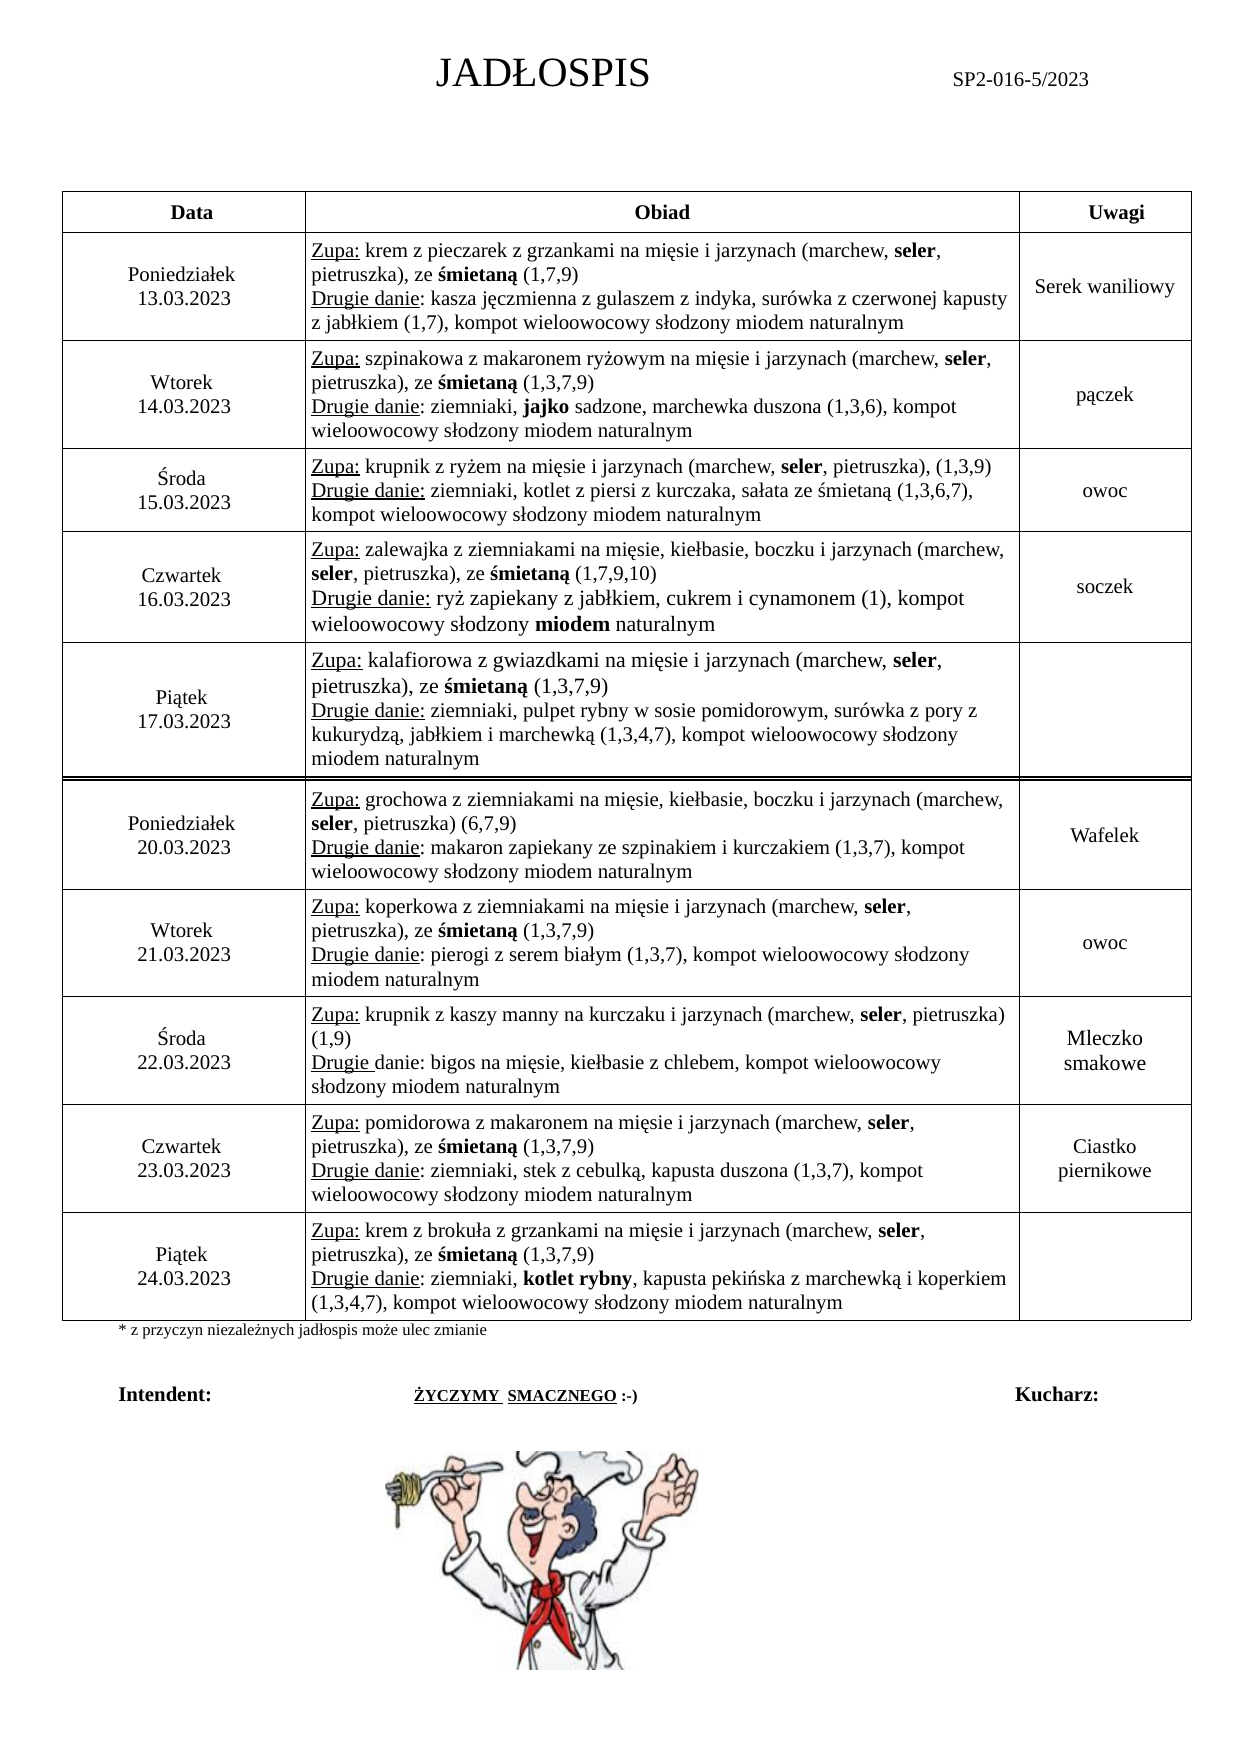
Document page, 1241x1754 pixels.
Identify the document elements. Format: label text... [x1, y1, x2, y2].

table_cell owoc [1020, 449, 1191, 531]
table_cell Czwartek 16.03.2023 [63, 532, 305, 642]
picture [385, 1451, 699, 1670]
table_cell Zupa: krem z pieczarek z grzankami na mięsie i jarzynach (marchew, seler, pietruszka), ze śmietaną (1,7,9) Drugie danie: kasza jęczmienna z gulaszem z indyka, surówka z czerwonej kapusty z jabłkiem (1,7), kompot wieloowocowy słodzony miodem naturalnym [306, 233, 1019, 340]
table_cell Czwartek 23.03.2023 [63, 1105, 305, 1212]
table_cell pączek [1020, 341, 1191, 448]
table_cell Ciastko piernikowe [1020, 1105, 1191, 1212]
table_cell owoc [1020, 890, 1191, 996]
text JADŁOSPIS SP2-016-5/2023 [118, 47, 1122, 95]
table_cell Zupa: koperkowa z ziemniakami na mięsie i jarzynach (marchew, seler, pietruszka), ze śmietaną (1,3,7,9) Drugie danie: pierogi z serem białym (1,3,7), kompot wieloowocowy słodzony miodem naturalnym [306, 890, 1019, 996]
table_cell Zupa: krem z brokuła z grzankami na mięsie i jarzynach (marchew, seler, pietruszka), ze śmietaną (1,3,7,9) Drugie danie: ziemniaki, kotlet rybny, kapusta pekińska z marchewką i koperkiem (1,3,4,7), kompot wieloowocowy słodzony miodem naturalnym [306, 1213, 1019, 1320]
table_cell Środa 22.03.2023 [63, 997, 305, 1104]
table_cell [1020, 643, 1191, 776]
table_cell Zupa: krupnik z kaszy manny na kurczaku i jarzynach (marchew, seler, pietruszka) (1,9) Drugie danie: bigos na mięsie, kiełbasie z chlebem, kompot wieloowocowy słodzony miodem naturalnym [306, 997, 1019, 1104]
table_cell Wtorek 21.03.2023 [63, 890, 305, 996]
table_cell Poniedziałek 13.03.2023 [63, 233, 305, 340]
table_cell Poniedziałek 20.03.2023 [63, 781, 305, 888]
table_cell soczek [1020, 532, 1191, 642]
table_cell Zupa: zalewajka z ziemniakami na mięsie, kiełbasie, boczku i jarzynach (marchew, seler, pietruszka), ze śmietaną (1,7,9,10) Drugie danie: ryż zapiekany z jabłkiem, cukrem i cynamonem (1), kompot wieloowocowy słodzony miodem naturalnym [306, 532, 1019, 642]
text * z przyczyn niezależnych jadłospis może ulec zmianie [118, 1321, 1122, 1339]
table_cell Piątek 24.03.2023 [63, 1213, 305, 1320]
table_cell Serek waniliowy [1020, 233, 1191, 340]
table_cell Mleczko smakowe [1020, 997, 1191, 1104]
table_cell Zupa: grochowa z ziemniakami na mięsie, kiełbasie, boczku i jarzynach (marchew, seler, pietruszka) (6,7,9) Drugie danie: makaron zapiekany ze szpinakiem i kurczakiem (1,3,7), kompot wieloowocowy słodzony miodem naturalnym [306, 781, 1019, 888]
table_cell Wtorek 14.03.2023 [63, 341, 305, 448]
table_header Obiad [306, 192, 1019, 232]
table_cell Zupa: krupnik z ryżem na mięsie i jarzynach (marchew, seler, pietruszka), (1,3,9) Drugie danie: ziemniaki, kotlet z piersi z kurczaka, sałata ze śmietaną (1,3,6,7), kompot wieloowocowy słodzony miodem naturalnym [306, 449, 1019, 531]
table_cell Piątek 17.03.2023 [63, 643, 305, 776]
table_cell Środa 15.03.2023 [63, 449, 305, 531]
table_header Data [63, 192, 305, 232]
table_cell Zupa: szpinakowa z makaronem ryżowym na mięsie i jarzynach (marchew, seler, pietruszka), ze śmietaną (1,3,7,9) Drugie danie: ziemniaki, jajko sadzone, marchewka duszona (1,3,6), kompot wieloowocowy słodzony miodem naturalnym [306, 341, 1019, 448]
table_header Uwagi [1020, 192, 1191, 232]
text Intendent: ŻYCZYMY SMACZNEGO :-) Kucharz: [118, 1382, 1122, 1435]
table_cell [1020, 1213, 1191, 1320]
table_cell Zupa: pomidorowa z makaronem na mięsie i jarzynach (marchew, seler, pietruszka), ze śmietaną (1,3,7,9) Drugie danie: ziemniaki, stek z cebulką, kapusta duszona (1,3,7), kompot wieloowocowy słodzony miodem naturalnym [306, 1105, 1019, 1212]
table_cell Wafelek [1020, 781, 1191, 888]
table_cell Zupa: kalafiorowa z gwiazdkami na mięsie i jarzynach (marchew, seler, pietruszka), ze śmietaną (1,3,7,9) Drugie danie: ziemniaki, pulpet rybny w sosie pomidorowym, surówka z pory z kukurydzą, jabłkiem i marchewką (1,3,4,7), kompot wieloowocowy słodzony miodem naturalnym [306, 643, 1019, 776]
